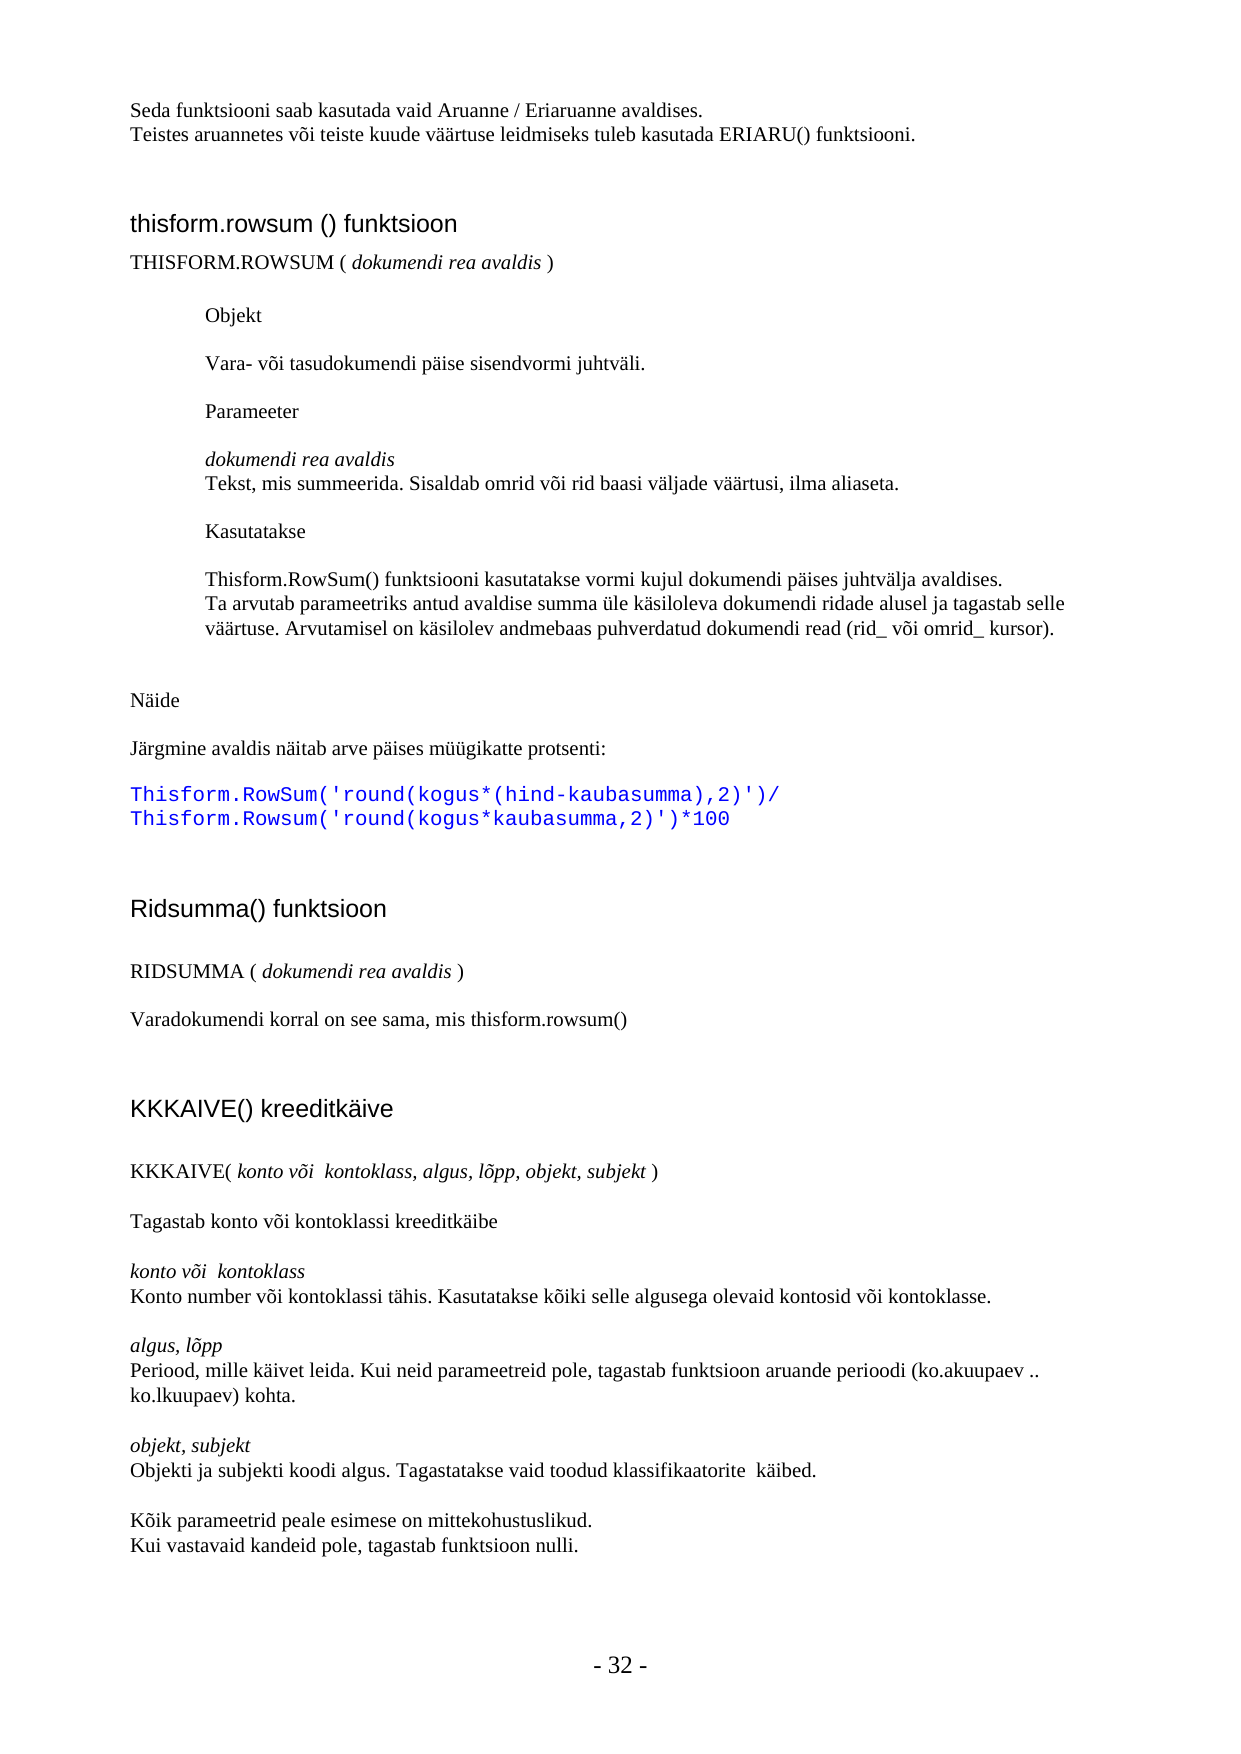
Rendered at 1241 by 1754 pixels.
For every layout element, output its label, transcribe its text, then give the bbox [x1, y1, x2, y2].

text THISFORM.ROWSUM ( dokumendi rea avaldis ) [130, 250, 1110, 274]
text Konto number või kontoklassi tähis. Kasutatakse kõiki selle algusega olevaid kontosid või kontoklasse. [130, 1283, 1110, 1308]
text Kõik parameetrid peale esimese on mittekohustuslikud. [130, 1507, 1110, 1532]
text Tagastab konto või kontoklassi kreeditkäibe [130, 1208, 1110, 1233]
text Thisform.RowSum() funktsiooni kasutatakse vormi kujul dokumendi päises juhtvälja avaldises. [205, 567, 1110, 591]
text Kasutatakse [205, 519, 1110, 543]
text Järgmine avaldis näitab arve päises müügikatte protsenti: [130, 736, 1110, 760]
text KKKAIVE( konto või kontoklass, algus, lõpp, objekt, subjekt ) [130, 1159, 1110, 1183]
text Kui vastavaid kandeid pole, tagastab funktsioon nulli. [130, 1532, 1110, 1557]
text Thisform.RowSum('round(kogus*(hind-kaubasumma),2)')/ [130, 784, 1110, 807]
text Ta arvutab parameetriks antud avaldise summa üle käsiloleva dokumendi ridade alusel ja tagastab selle väärtuse. Arvutamisel on käsilolev andmebaas puhverdatud dokumendi read (rid_ või omrid_ kursor). [205, 591, 1110, 639]
text Thisform.Rowsum('round(kogus*kaubasumma,2)')*100 [130, 807, 1110, 831]
text Näide [130, 688, 1110, 712]
text RIDSUMMA ( dokumendi rea avaldis ) [130, 959, 1110, 983]
text Objekt [205, 303, 1110, 327]
text Teistes aruannetes või teiste kuude väärtuse leidmiseks tuleb kasutada ERIARU() funktsiooni. [130, 122, 1110, 146]
text konto või kontoklass [130, 1258, 1110, 1283]
subtitle KKKAIVE() kreeditkäive [130, 1094, 1110, 1122]
text objekt, subjekt [130, 1432, 1110, 1457]
text algus, lõpp [130, 1333, 1110, 1357]
subtitle Ridsumma() funktsioon [130, 894, 1110, 922]
subtitle thisform.rowsum () funktsioon [130, 208, 1110, 237]
text Periood, mille käivet leida. Kui neid parameetreid pole, tagastab funktsioon aruande perioodi (ko.akuupaev .. ko.lkuupaev) kohta. [130, 1357, 1110, 1407]
text Objekti ja subjekti koodi algus. Tagastatakse vaid toodud klassifikaatorite käibed. [130, 1457, 1110, 1482]
text Parameeter [205, 399, 1110, 423]
text dokumendi rea avaldis [205, 447, 1110, 471]
text Seda funktsiooni saab kasutada vaid Aruanne / Eriaruanne avaldises. [130, 98, 1110, 122]
text Vara- või tasudokumendi päise sisendvormi juhtväli. [205, 351, 1110, 375]
text Varadokumendi korral on see sama, mis thisform.rowsum() [130, 1007, 1110, 1031]
text Tekst, mis summeerida. Sisaldab omrid või rid baasi väljade väärtusi, ilma aliaseta. [205, 471, 1110, 495]
